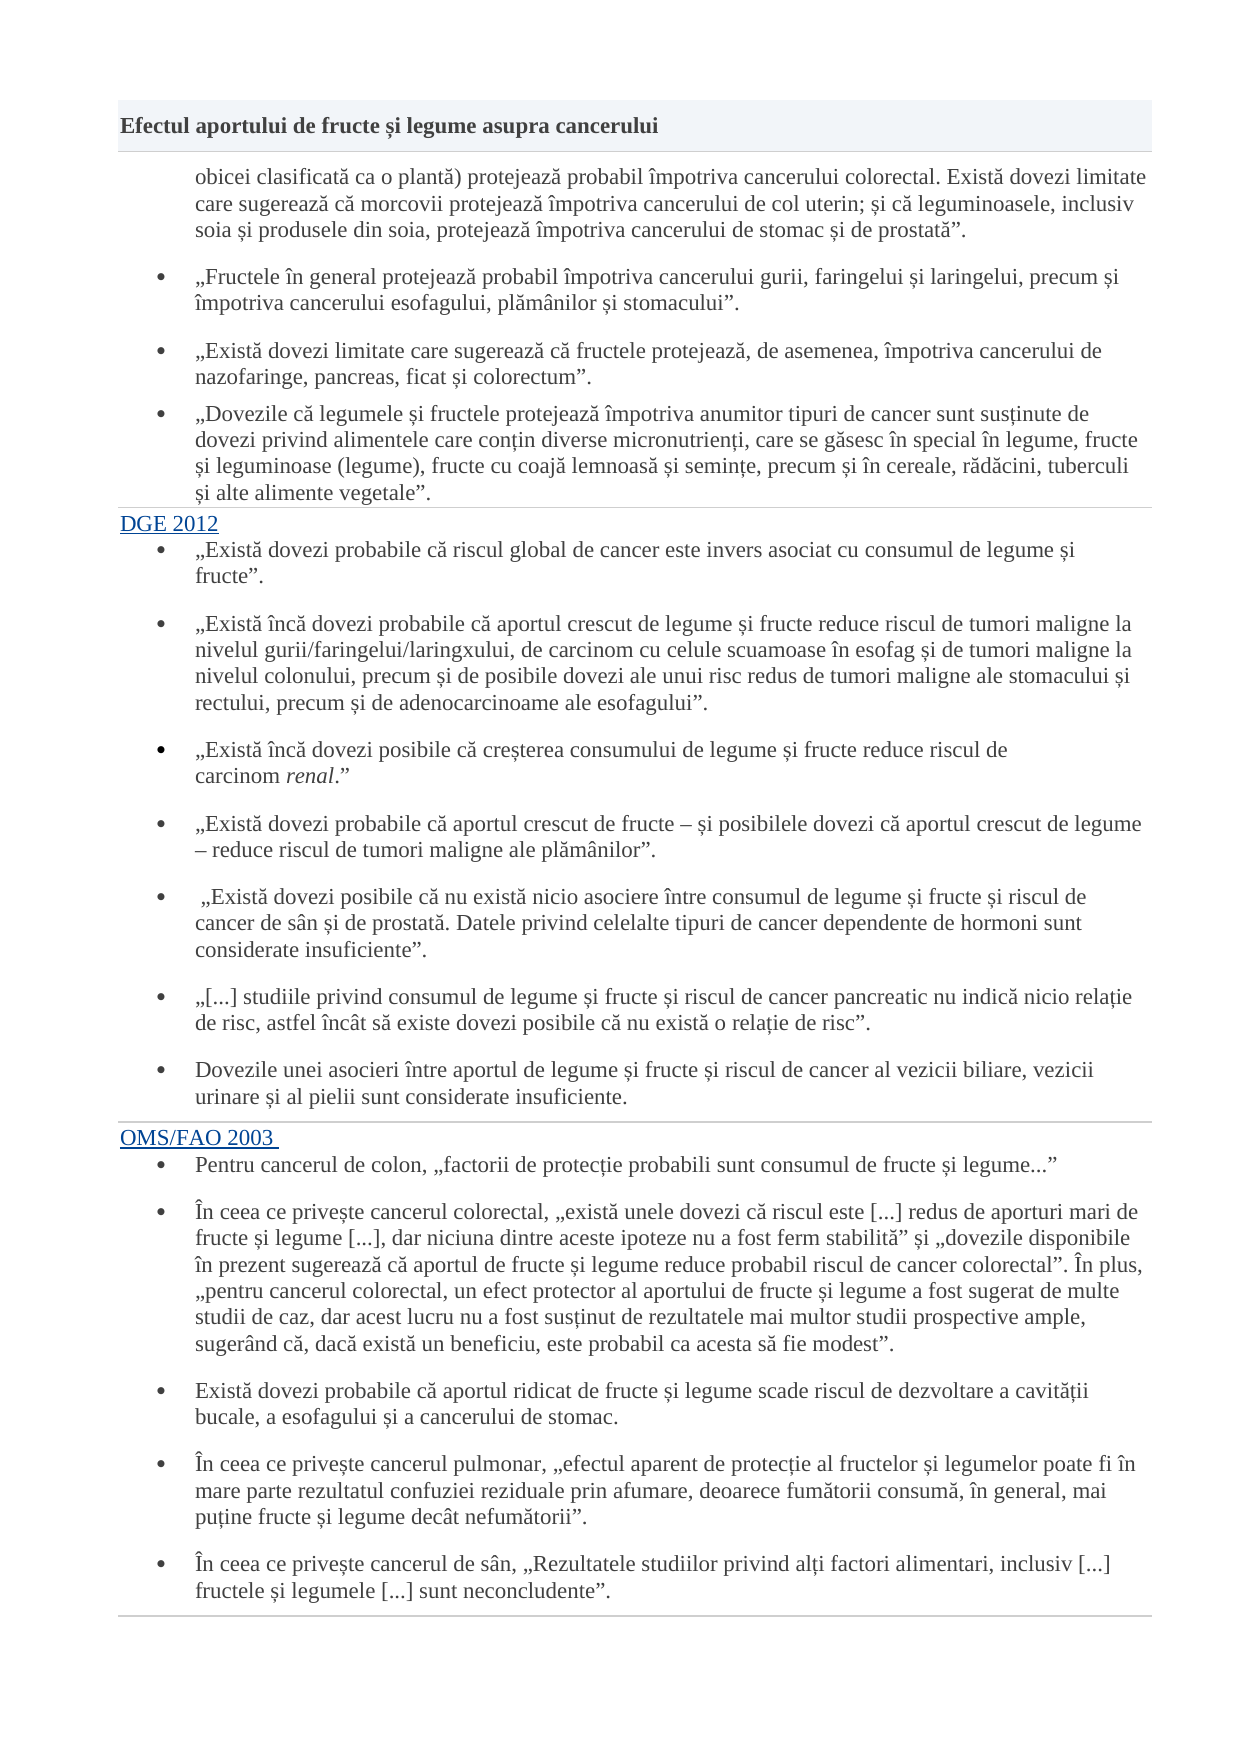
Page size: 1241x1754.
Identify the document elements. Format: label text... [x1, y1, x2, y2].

table_header Efectul aportului de fructe și legume asupra cancerului [118, 100, 1152, 151]
table_cell obicei clasificată ca o plantă) protejează probabil împotriva cancerului colorectal. Există dovezi limitate care sugerează că morcovii protejează împotriva cancerului de col uterin; și că leguminoasele, inclusiv soia și produsele din soia, protejează împotriva cancerului de stomac și de prostată”. „Fructele în general protejează probabil împotriva cancerului gurii, faringelui și laringelui, precum și împotriva cancerului esofagului, plămânilor și stomacului”. „Există dovezi limitate care sugerează că fructele protejează, de asemenea, împotriva cancerului de nazofaringe, pancreas, ficat și colorectum”. „Dovezile că legumele și fructele protejează împotriva anumitor tipuri de cancer sunt susținute de dovezi privind alimentele care conțin diverse micronutrienți, care se găsesc în special în legume, fructe și leguminoase (legume), fructe cu coajă lemnoasă și semințe, precum și în cereale, rădăcini, tuberculi și alte alimente vegetale”. [118, 152, 1152, 507]
table_cell OMS/FAO 2003 Pentru cancerul de colon, „factorii de protecție probabili sunt consumul de fructe și legume...” În ceea ce privește cancerul colorectal, „există unele dovezi că riscul este [...] redus de aporturi mari de fructe și legume [...], dar niciuna dintre aceste ipoteze nu a fost ferm stabilită” și „dovezile disponibile în prezent sugerează că aportul de fructe și legume reduce probabil riscul de cancer colorectal”. În plus, „pentru cancerul colorectal, un efect protector al aportului de fructe și legume a fost sugerat de multe studii de caz, dar acest lucru nu a fost susținut de rezultatele mai multor studii prospective ample, sugerând că, dacă există un beneficiu, este probabil ca acesta să fie modest”. Există dovezi probabile că aportul ridicat de fructe și legume scade riscul de dezvoltare a cavității bucale, a esofagului și a cancerului de stomac. În ceea ce privește cancerul pulmonar, „efectul aparent de protecție al fructelor și legumelor poate fi în mare parte rezultatul confuziei reziduale prin afumare, deoarece fumătorii consumă, în general, mai puține fructe și legume decât nefumătorii”. În ceea ce privește cancerul de sân, „Rezultatele studiilor privind alți factori alimentari, inclusiv [...] fructele și legumele [...] sunt neconcludente”. În ceea ce privește cancerul endometrial, „unele studii de caz au sugerat că alimentația bogată în fructe și legume poate reduce riscul [...], dar cantitatea de date disponibile este limitată”. [118, 1123, 1152, 1615]
table_cell DGE 2012 „Există dovezi probabile că riscul global de cancer este invers asociat cu consumul de legume și fructe”. „Există încă dovezi probabile că aportul crescut de legume și fructe reduce riscul de tumori maligne la nivelul gurii/faringelui/laringxului, de carcinom cu celule scuamoase în esofag și de tumori maligne la nivelul colonului, precum și de posibile dovezi ale unui risc redus de tumori maligne ale stomacului și rectului, precum și de adenocarcinoame ale esofagului”. „Există încă dovezi posibile că creșterea consumului de legume și fructe reduce riscul de carcinom renal.” „Există dovezi probabile că aportul crescut de fructe – și posibilele dovezi că aportul crescut de legume – reduce riscul de tumori maligne ale plămânilor”. „Există dovezi posibile că nu există nicio asociere între consumul de legume și fructe și riscul de cancer de sân și de prostată. Datele privind celelalte tipuri de cancer dependente de hormoni sunt considerate insuficiente”. „[...] studiile privind consumul de legume și fructe și riscul de cancer pancreatic nu indică nicio relație de risc, astfel încât să existe dovezi posibile că nu există o relație de risc”. Dovezile unei asocieri între aportul de legume și fructe și riscul de cancer al vezicii biliare, vezicii urinare și al pielii sunt considerate insuficiente. [118, 508, 1152, 1121]
